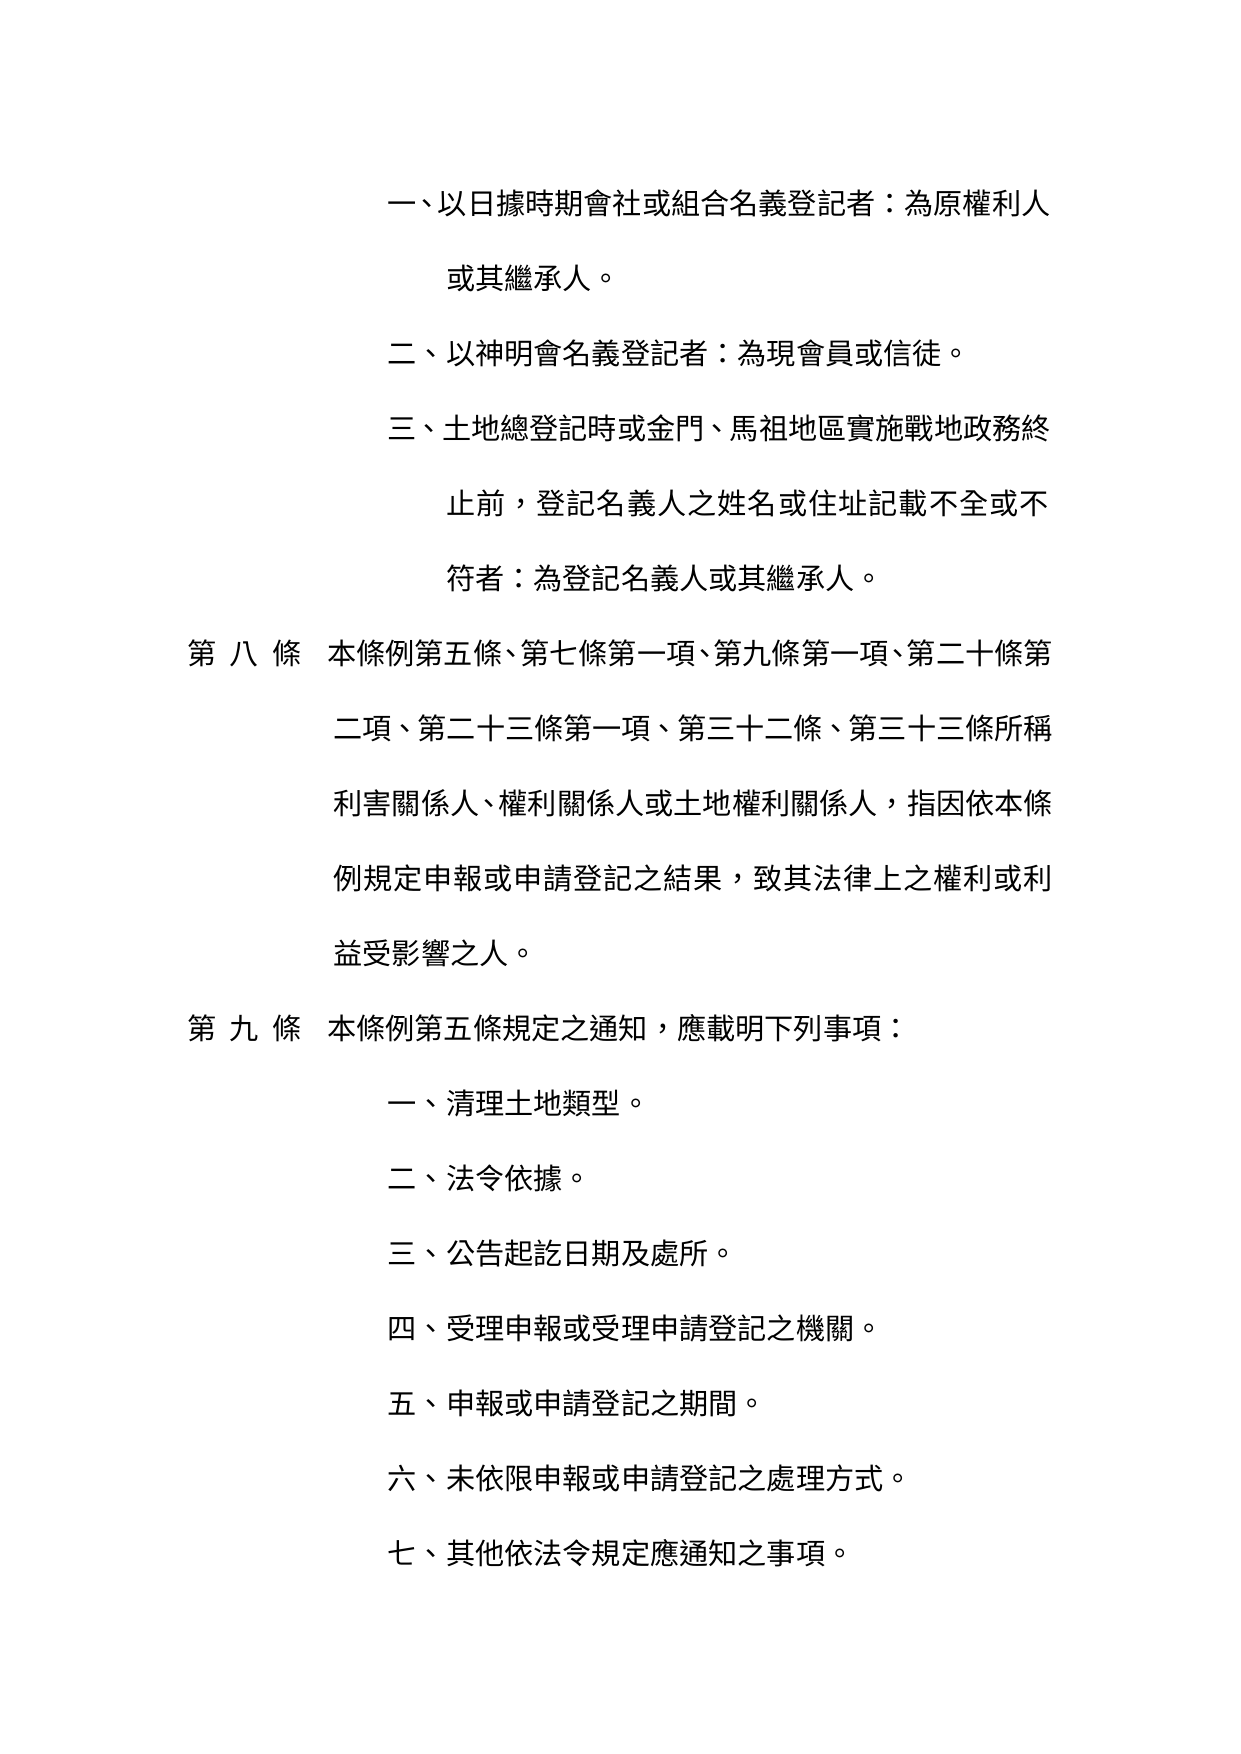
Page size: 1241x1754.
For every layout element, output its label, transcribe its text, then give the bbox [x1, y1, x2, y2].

text 第 八 條 本條例第五條、第七條第一項、第九條第一項、第二十條第二項、第二十三條第一項、第三十二條、第三十三條所稱利害關係人、權利關係人或土地權利關係人，指因依本條例規定申報或申請登記之結果，致其法律上之權利或利益受影響之人。 [187, 614, 1053, 989]
text 四、受理申報或受理申請登記之機關。 [387, 1289, 1050, 1364]
text 三、土地總登記時或金門、馬祖地區實施戰地政務終止前，登記名義人之姓名或住址記載不全或不符者：為登記名義人或其繼承人。 [387, 389, 1050, 614]
text 二、以神明會名義登記者：為現會員或信徒。 [387, 314, 1050, 389]
text 二、法令依據。 [387, 1139, 1050, 1214]
text 三、公告起訖日期及處所。 [387, 1214, 1050, 1289]
text 一、以日據時期會社或組合名義登記者：為原權利人或其繼承人。 [387, 164, 1050, 314]
text 六、未依限申報或申請登記之處理方式。 [387, 1439, 1050, 1514]
text 一、清理土地類型。 [387, 1064, 1050, 1139]
text 七、其他依法令規定應通知之事項。 [387, 1514, 1050, 1589]
text 五、申報或申請登記之期間。 [387, 1364, 1050, 1439]
text 第 九 條 本條例第五條規定之通知，應載明下列事項： [187, 989, 1050, 1064]
